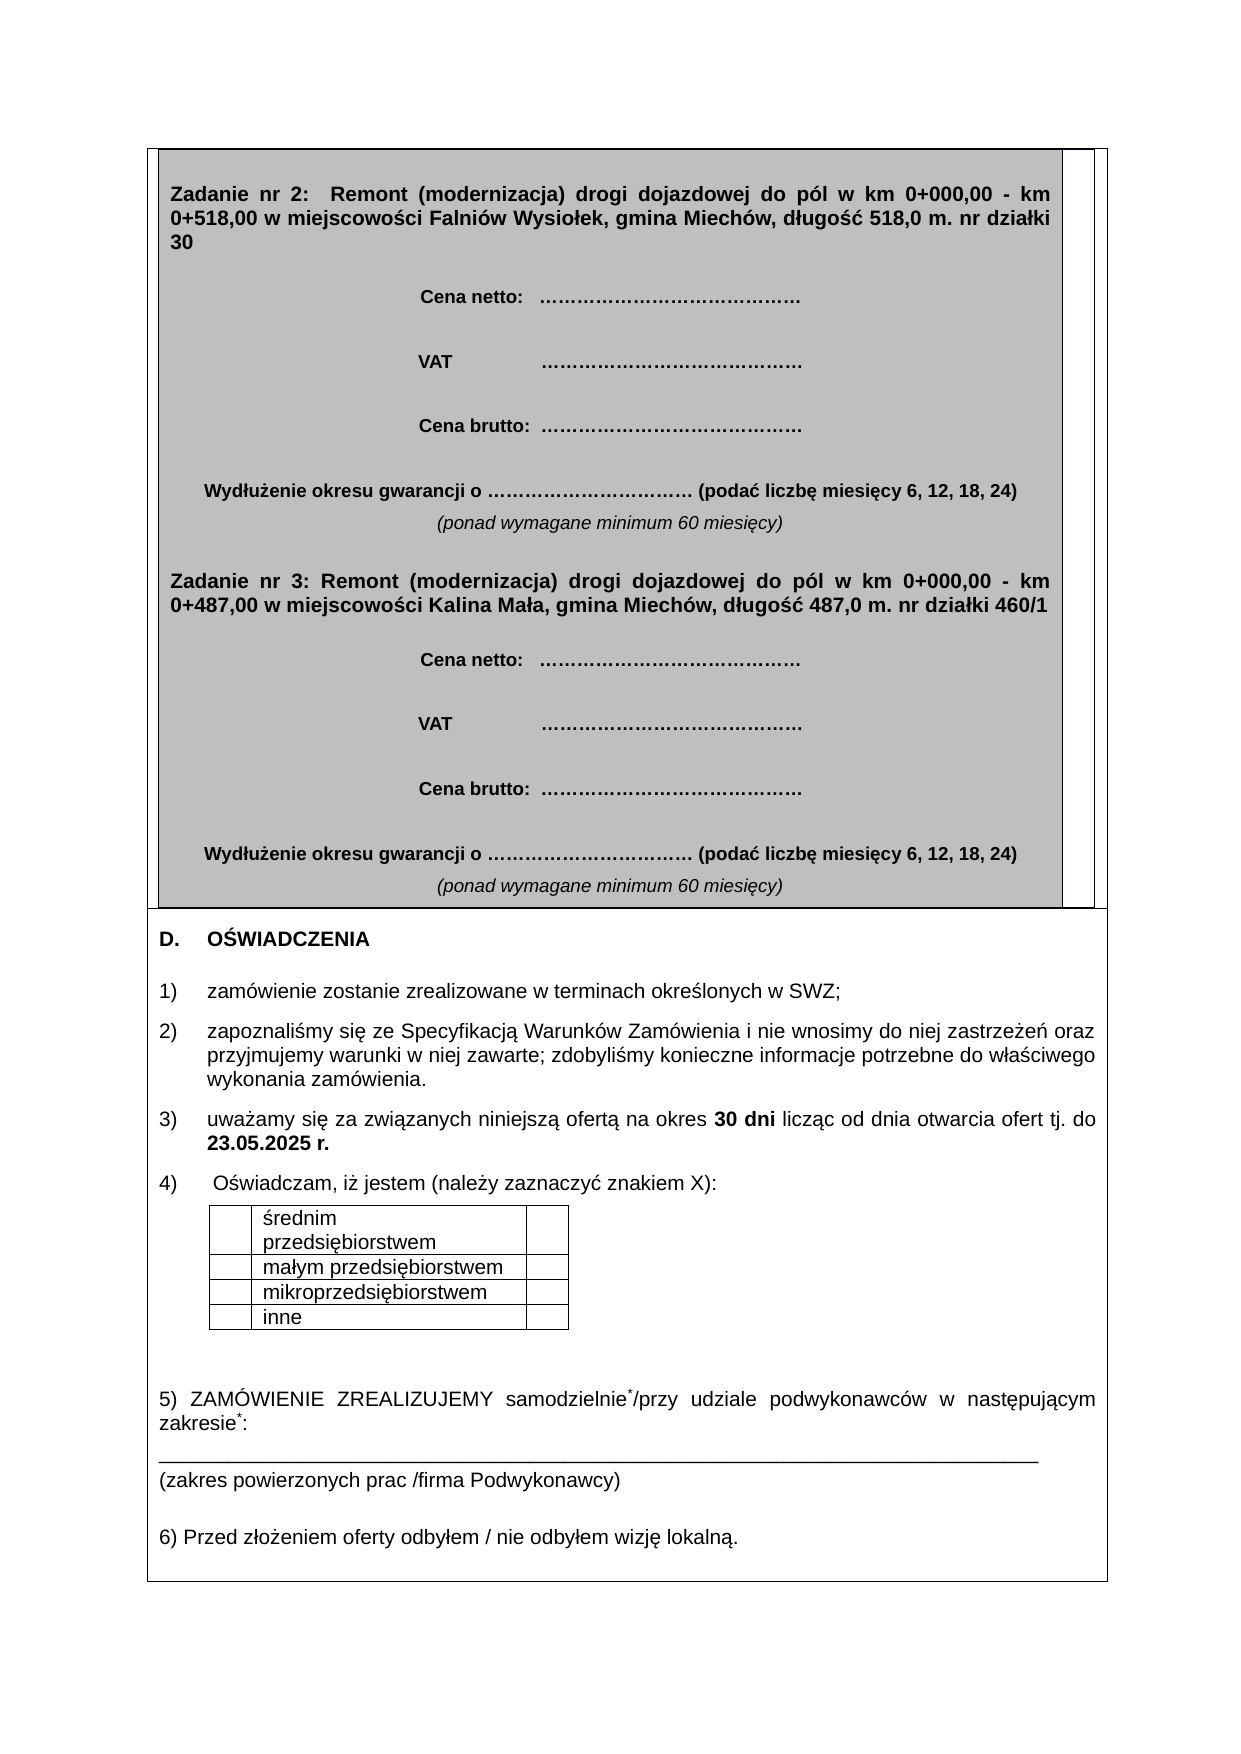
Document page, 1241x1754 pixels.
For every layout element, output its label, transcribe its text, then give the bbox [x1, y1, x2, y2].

table_cell [210, 1280, 251, 1304]
table_cell mikroprzedsiębiorstwem [252, 1280, 526, 1304]
table_header średnim przedsiębiorstwem [252, 1206, 526, 1254]
table_header [1063, 150, 1094, 907]
table_cell małym przedsiębiorstwem [252, 1255, 526, 1279]
table_cell [527, 1280, 568, 1304]
table_header [210, 1206, 251, 1254]
table_cell inne [252, 1305, 526, 1329]
table_cell [527, 1305, 568, 1329]
table_cell [210, 1255, 251, 1279]
table_cell [527, 1255, 568, 1279]
table_header Zadanie nr 2: Remont (modernizacja) drogi dojazdowej do pól w km 0+000,00 - km 0+518,00 w miejscowości Falniów Wysiołek, gmina Miechów, długość 518,0 m. nr działki 30 Cena netto: …………………………………… VAT …………………………………… Cena brutto: …………………………………… Wydłużenie okresu gwarancji o …………………………… (podać liczbę miesięcy 6, 12, 18, 24) (ponad wymagane minimum 60 miesięcy) Zadanie nr 3: Remont (modernizacja) drogi dojazdowej do pól w km 0+000,00 - km 0+487,00 w miejscowości Kalina Mała, gmina Miechów, długość 487,0 m. nr działki 460/1 Cena netto: …………………………………… VAT …………………………………… Cena brutto: …………………………………… Wydłużenie okresu gwarancji o …………………………… (podać liczbę miesięcy 6, 12, 18, 24) (ponad wymagane minimum 60 miesięcy) [159, 150, 1062, 907]
table_cell OŚWIADCZENIA zamówienie zostanie zrealizowane w terminach określonych w SWZ; zapoznaliśmy się ze Specyfikacją Warunków Zamówienia i nie wnosimy do niej zastrzeżeń oraz przyjmujemy warunki w niej zawarte; zdobyliśmy konieczne informacje potrzebne do właściwego wykonania zamówienia. uważamy się za związanych niniejszą ofertą na okres 30 dni licząc od dnia otwarcia ofert tj. do 23.05.2025 r. Oświadczam, iż jestem (należy zaznaczyć znakiem X): 5) ZAMÓWIENIE ZREALIZUJEMY samodzielnie*/przy udziale podwykonawców w następującym zakresie*: ____________________________________________________________________________ (zakres powierzonych prac /firma Podwykonawcy) 6) Przed złożeniem oferty odbyłem / nie odbyłem wizję lokalną. [148, 909, 1107, 1581]
table_cell [210, 1305, 251, 1329]
table_cell CENA OFERTOWA: Niniejszym oferuję realizację przedmiotu zamówienia za CENĘ OFERTOWĄ KOSZTORYSOWĄ***nia za ŁĄCZNĄ CENĘ OFERTOWĄ**riumma w rozdziale III SIWZmacją o podstawie do dysponowania tymi osobami, konania zamówienia, a: [148, 149, 158, 908]
table_header [527, 1206, 568, 1254]
table_cell CENA OFERTOWA: Niniejszym oferuję realizację przedmiotu zamówienia za CENĘ OFERTOWĄ KOSZTORYSOWĄ***nia za ŁĄCZNĄ CENĘ OFERTOWĄ**riumma w rozdziale III SIWZmacją o podstawie do dysponowania tymi osobami, konania zamówienia, a: [1095, 149, 1107, 908]
